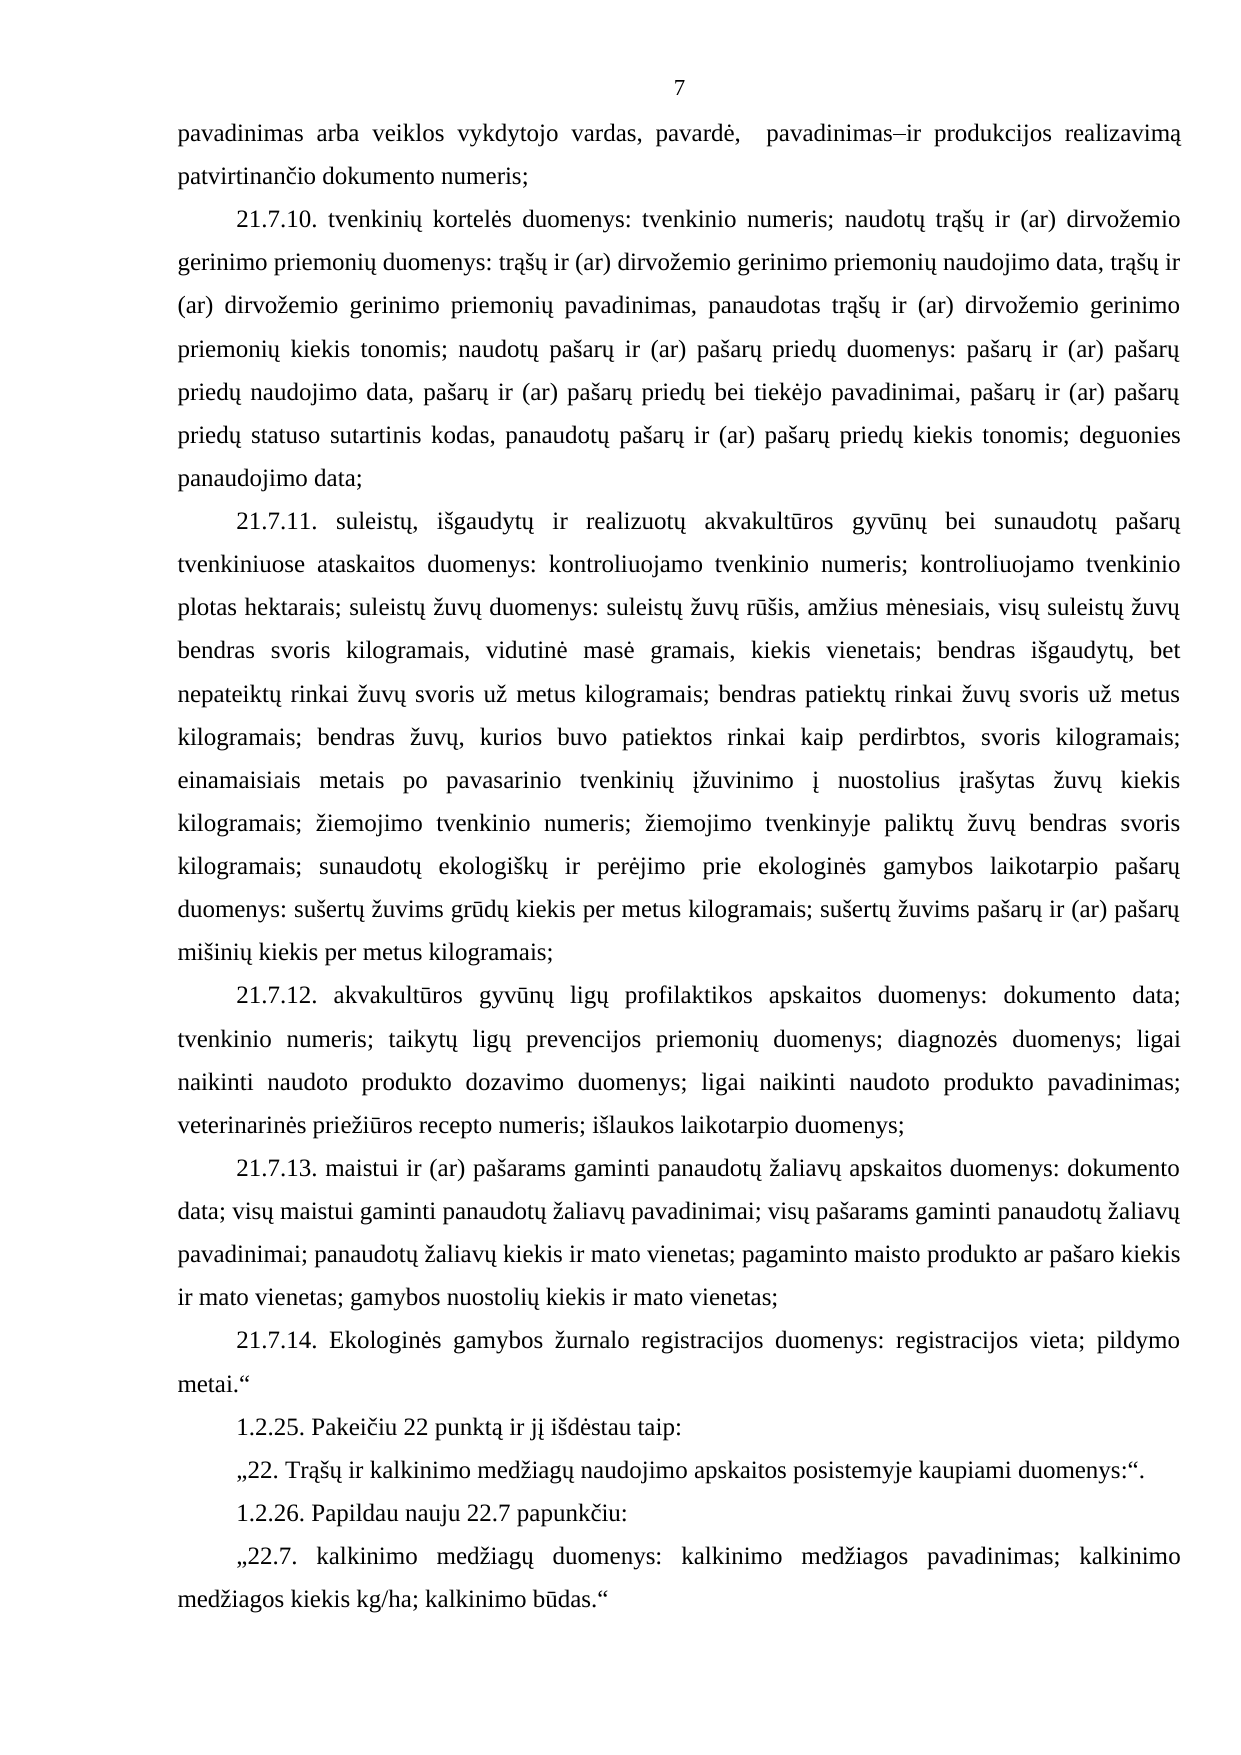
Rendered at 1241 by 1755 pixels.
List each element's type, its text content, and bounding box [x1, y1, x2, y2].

text 21.7.13. maistui ir (ar) pašarams gaminti panaudotų žaliavų apskaitos duomenys: dokumento data; visų maistui gaminti panaudotų žaliavų pavadinimai; visų pašarams gaminti panaudotų žaliavų pavadinimai; panaudotų žaliavų kiekis ir mato vienetas; pagaminto maisto produkto ar pašaro kiekis ir mato vienetas; gamybos nuostolių kiekis ir mato vienetas; [177, 1153, 1181, 1311]
text 21.7.12. akvakultūros gyvūnų ligų profilaktikos apskaitos duomenys: dokumento data; tvenkinio numeris; taikytų ligų prevencijos priemonių duomenys; diagnozės duomenys; ligai naikinti naudoto produkto dozavimo duomenys; ligai naikinti naudoto produkto pavadinimas; veterinarinės priežiūros recepto numeris; išlaukos laikotarpio duomenys; [177, 981, 1181, 1139]
text 1.2.25. Pakeičiu 22 punktą ir jį išdėstau taip: [177, 1412, 1181, 1441]
text 21.7.11. suleistų, išgaudytų ir realizuotų akvakultūros gyvūnų bei sunaudotų pašarų tvenkiniuose ataskaitos duomenys: kontroliuojamo tvenkinio numeris; kontroliuojamo tvenkinio plotas hektarais; suleistų žuvų duomenys: suleistų žuvų rūšis, amžius mėnesiais, visų suleistų žuvų bendras svoris kilogramais, vidutinė masė gramais, kiekis vienetais; bendras išgaudytų, bet nepateiktų rinkai žuvų svoris už metus kilogramais; bendras patiektų rinkai žuvų svoris už metus kilogramais; bendras žuvų, kurios buvo patiektos rinkai kaip perdirbtos, svoris kilogramais; einamaisiais metais po pavasarinio tvenkinių įžuvinimo į nuostolius įrašytas žuvų kiekis kilogramais; žiemojimo tvenkinio numeris; žiemojimo tvenkinyje paliktų žuvų bendras svoris kilogramais; sunaudotų ekologiškų ir perėjimo prie ekologinės gamybos laikotarpio pašarų duomenys: sušertų žuvims grūdų kiekis per metus kilogramais; sušertų žuvims pašarų ir (ar) pašarų mišinių kiekis per metus kilogramais; [177, 506, 1181, 966]
text 21.7.10. tvenkinių kortelės duomenys: tvenkinio numeris; naudotų trąšų ir (ar) dirvožemio gerinimo priemonių duomenys: trąšų ir (ar) dirvožemio gerinimo priemonių naudojimo data, trąšų ir (ar) dirvožemio gerinimo priemonių pavadinimas, panaudotas trąšų ir (ar) dirvožemio gerinimo priemonių kiekis tonomis; naudotų pašarų ir (ar) pašarų priedų duomenys: pašarų ir (ar) pašarų priedų naudojimo data, pašarų ir (ar) pašarų priedų bei tiekėjo pavadinimai, pašarų ir (ar) pašarų priedų statuso sutartinis kodas, panaudotų pašarų ir (ar) pašarų priedų kiekis tonomis; deguonies panaudojimo data; [177, 204, 1181, 492]
text pavadinimas arba veiklos vykdytojo vardas, pavardė, pavadinimas ir produkcijos realizavimą patvirtinančio dokumento numeris; [177, 118, 1181, 190]
text 21.7.14. Ekologinės gamybos žurnalo registracijos duomenys: registracijos vieta; pildymo metai.“ [177, 1326, 1181, 1397]
text 1.2.26. Papildau nauju 22.7 papunkčiu: [177, 1498, 1181, 1527]
text „22. Trąšų ir kalkinimo medžiagų naudojimo apskaitos posistemyje kaupiami duomenys:“. [177, 1455, 1181, 1484]
text „22.7. kalkinimo medžiagų duomenys: kalkinimo medžiagos pavadinimas; kalkinimo medžiagos kiekis kg/ha; kalkinimo būdas.“ [177, 1541, 1181, 1613]
